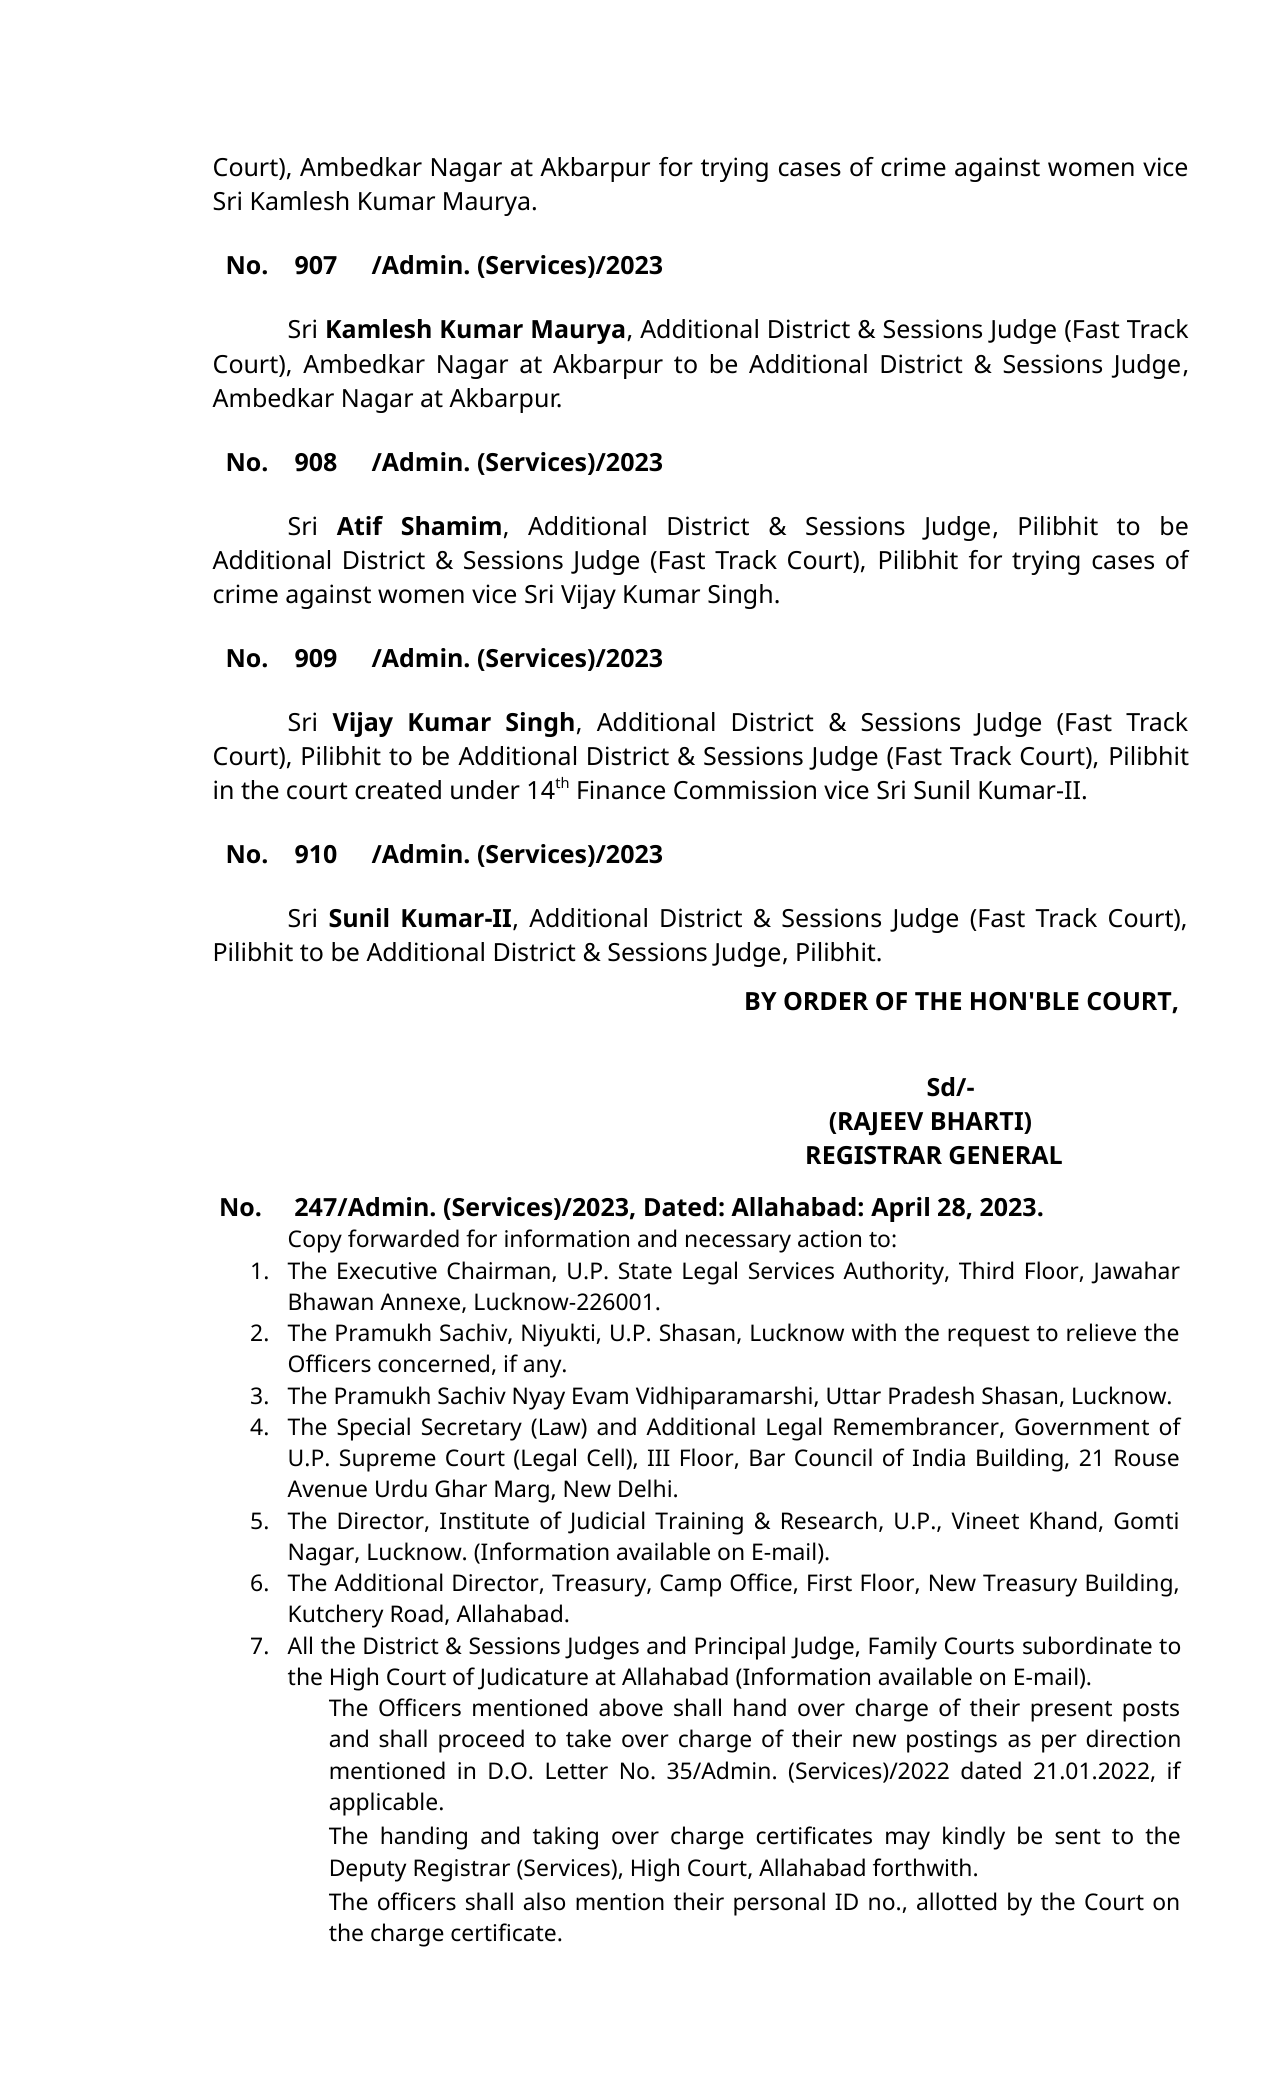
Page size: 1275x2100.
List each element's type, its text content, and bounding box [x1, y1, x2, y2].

text Sri Atif Shamim, Additional District & Sessions Judge, Pilibhit to be Additional District & Sessions Judge (Fast Track Court), Pilibhit for trying cases of crime against women vice Sri Vijay Kumar Singh. [212, 508, 1189, 611]
text REGISTRAR GENERAL [212, 1137, 1181, 1171]
text Sri Sunil Kumar-II, Additional District & Sessions Judge (Fast Track Court), Pilibhit to be Additional District & Sessions Judge, Pilibhit. [212, 901, 1189, 969]
text No. 247/Admin. (Services)/2023, Dated: Allahabad: April 28, 2023. [212, 1189, 1181, 1223]
table_header No. [214, 822, 283, 886]
table_header [283, 626, 360, 690]
text BY ORDER OF THE HON'BLE COURT, [587, 984, 1181, 1018]
text The handing and taking over charge certificates may kindly be sent to the Deputy Registrar (Services), High Court, Allahabad forthwith. [328, 1820, 1181, 1883]
table_header [283, 822, 360, 886]
text Sri Kamlesh Kumar Maurya, Additional District & Sessions Judge (Fast Track Court), Ambedkar Nagar at Akbarpur to be Additional District & Sessions Judge, Ambedkar Nagar at Akbarpur. [212, 312, 1189, 414]
list The Executive Chairman, U.P. State Legal Services Authority, Third Floor, Jawahar Bhawan Annexe, Lucknow-226001. [250, 1255, 1181, 1317]
text Sri Vijay Kumar Singh, Additional District & Sessions Judge (Fast Track Court), Pilibhit to be Additional District & Sessions Judge (Fast Track Court), Pilibhit in the court created under 14th Finance Commission vice Sri Sunil Kumar-II. [212, 705, 1189, 807]
text The Officers mentioned above shall hand over charge of their present posts and shall proceed to take over charge of their new postings as per direction mentioned in D.O. Letter No. 35/Admin. (Services)/2022 dated 21.01.2022, if applicable. [328, 1692, 1181, 1817]
table_header /Admin. (Services)/2023 [360, 233, 738, 297]
text Sd/- [212, 1069, 1181, 1103]
table_header [283, 429, 360, 493]
list All the District & Sessions Judges and Principal Judge, Family Courts subordinate to the High Court of Judicature at Allahabad (Information available on E-mail). [250, 1630, 1181, 1692]
list The Pramukh Sachiv, Niyukti, U.P. Shasan, Lucknow with the request to relieve the Officers concerned, if any. [250, 1317, 1181, 1380]
text Court), Ambedkar Nagar at Akbarpur for trying cases of crime against women vice Sri Kamlesh Kumar Maurya. [212, 150, 1189, 218]
table_header /Admin. (Services)/2023 [360, 822, 738, 886]
text Copy forwarded for information and necessary action to: [212, 1223, 1181, 1255]
list The Additional Director, Treasury, Camp Office, First Floor, New Treasury Building, Kutchery Road, Allahabad. [250, 1567, 1181, 1630]
table_header No. [214, 626, 283, 690]
table_header /Admin. (Services)/2023 [360, 429, 738, 493]
text (RAJEEV BHARTI) [212, 1103, 1183, 1137]
list The Director, Institute of Judicial Training & Research, U.P., Vineet Khand, Gomti Nagar, Lucknow. (Information available on E-mail). [250, 1505, 1181, 1567]
text The officers shall also mention their personal ID no., allotted by the Court on the charge certificate. [328, 1886, 1181, 1948]
table_header [283, 233, 360, 297]
list The Special Secretary (Law) and Additional Legal Remembrancer, Government of U.P. Supreme Court (Legal Cell), III Floor, Bar Council of India Building, 21 Rouse Avenue Urdu Ghar Marg, New Delhi. [250, 1411, 1181, 1505]
list The Pramukh Sachiv Nyay Evam Vidhiparamarshi, Uttar Pradesh Shasan, Lucknow. [250, 1380, 1181, 1411]
table_header /Admin. (Services)/2023 [360, 626, 738, 690]
table_header No. [214, 233, 283, 297]
table_header No. [214, 429, 283, 493]
